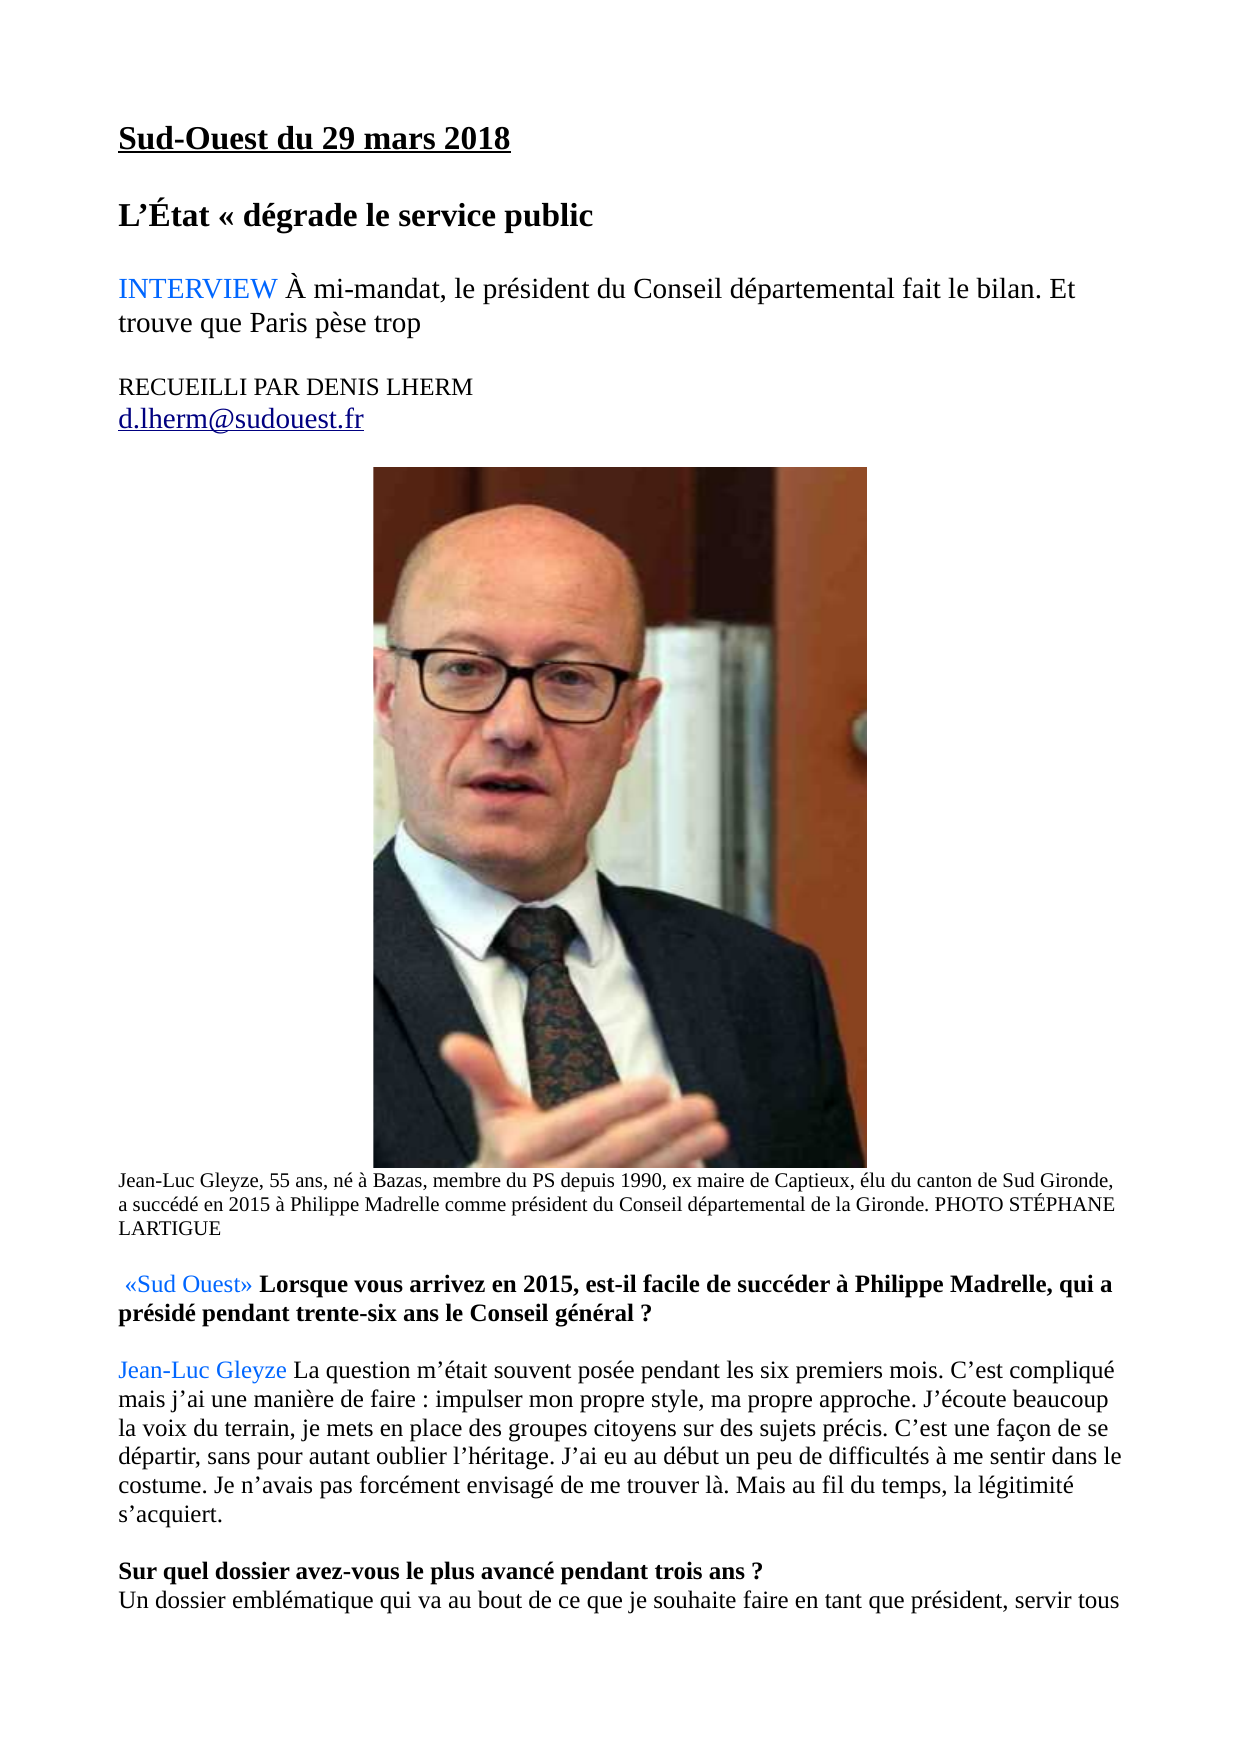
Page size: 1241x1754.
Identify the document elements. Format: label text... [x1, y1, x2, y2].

text RECUEILLI PAR DENIS LHERM [118, 372, 1122, 401]
text Jean-Luc Gleyze, 55 ans, né à Bazas, membre du PS depuis 1990, ex maire de Captieux, élu du canton de Sud Gironde, a succédé en 2015 à Philippe Madrelle comme président du Conseil départemental de la Gironde. PHOTO STÉPHANE LARTIGUE [118, 468, 1122, 1240]
text Un dossier emblématique qui va au bout de ce que je souhaite faire en tant que président, servir tous [118, 1585, 1122, 1614]
text L’État « dégrade le service public [118, 195, 1122, 233]
text Sur quel dossier avez-vous le plus avancé pendant trois ans ? [118, 1556, 1122, 1585]
text «Sud Ouest» Lorsque vous arrivez en 2015, est-il facile de succéder à Philippe Madrelle, qui a présidé pendant trente-six ans le Conseil général ? [118, 1269, 1122, 1326]
text Sud-Ouest du 29 mars 2018 [118, 118, 1122, 156]
picture [373, 467, 867, 1168]
text Jean-Luc Gleyze La question m’était souvent posée pendant les six premiers mois. C’est compliqué mais j’ai une manière de faire : impulser mon propre style, ma propre approche. J’écoute beaucoup la voix du terrain, je mets en place des groupes citoyens sur des sujets précis. C’est une façon de se départir, sans pour autant oublier l’héritage. J’ai eu au début un peu de difficultés à me sentir dans le costume. Je n’avais pas forcément envisagé de me trouver là. Mais au fil du temps, la légitimité s’acquiert. [118, 1355, 1122, 1528]
text d.lherm@sudouest.fr [118, 401, 1122, 434]
text INTERVIEW À mi-mandat, le président du Conseil départemental fait le bilan. Et trouve que Paris pèse trop [118, 271, 1122, 338]
